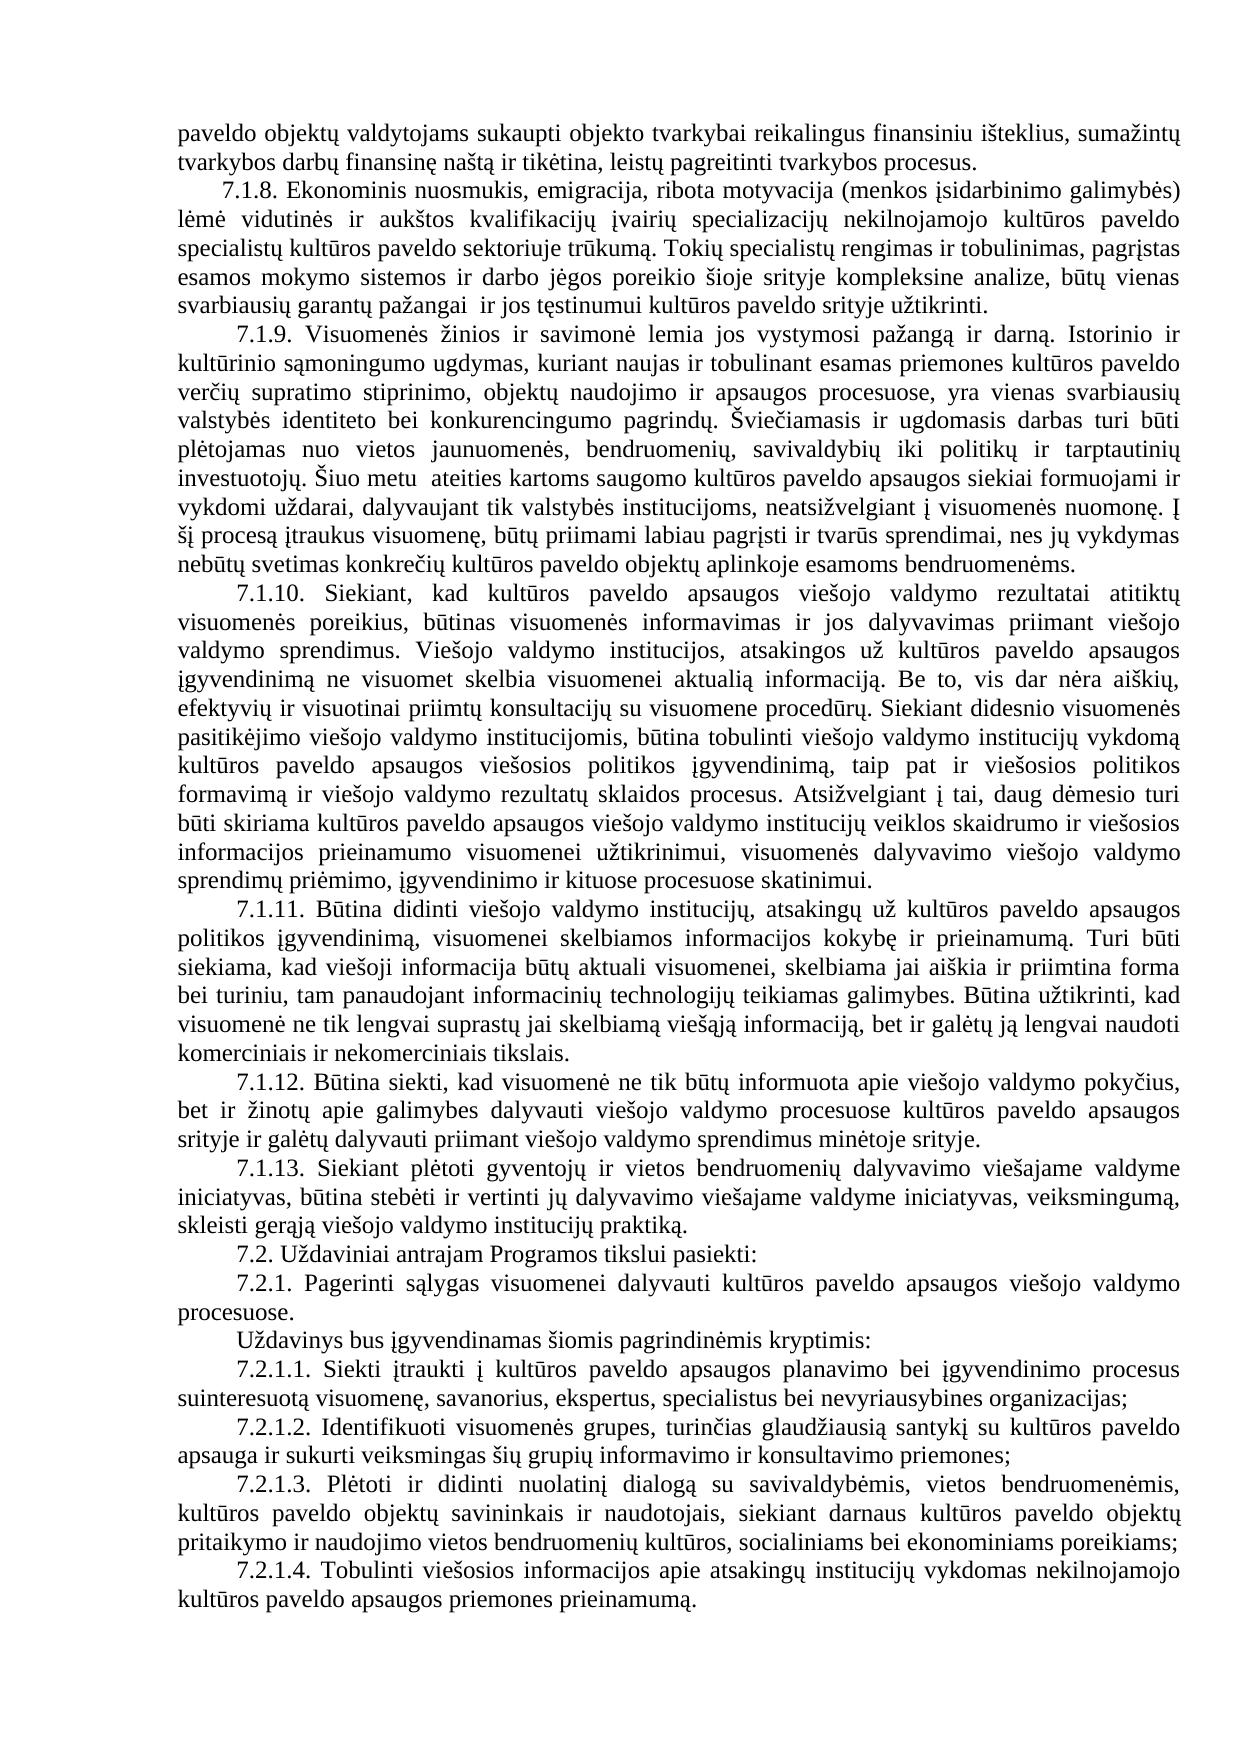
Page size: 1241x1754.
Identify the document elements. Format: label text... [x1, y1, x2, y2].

text 7.2.1.4. Tobulinti viešosios informacijos apie atsakingų institucijų vykdomas nekilnojamojo kultūros paveldo apsaugos priemones prieinamumą. [177, 1556, 1181, 1613]
text 7.2.1.3. Plėtoti ir didinti nuolatinį dialogą su savivaldybėmis, vietos bendruomenėmis, kultūros paveldo objektų savininkais ir naudotojais, siekiant darnaus kultūros paveldo objektų pritaikymo ir naudojimo vietos bendruomenių kultūros, socialiniams bei ekonominiams poreikiams; [177, 1469, 1181, 1556]
text 7.2.1.1. Siekti įtraukti į kultūros paveldo apsaugos planavimo bei įgyvendinimo procesus suinteresuotą visuomenę, savanorius, ekspertus, specialistus bei nevyriausybines organizacijas; [177, 1354, 1181, 1412]
text 7.1.8. Ekonominis nuosmukis, emigracija, ribota motyvacija (menkos įsidarbinimo galimybės) lėmė vidutinės ir aukštos kvalifikacijų įvairių specializacijų nekilnojamojo kultūros paveldo specialistų kultūros paveldo sektoriuje trūkumą. Tokių specialistų rengimas ir tobulinimas, pagrįstas esamos mokymo sistemos ir darbo jėgos poreikio šioje srityje kompleksine analize, būtų vienas svarbiausių garantų pažangai ir jos tęstinumui kultūros paveldo srityje užtikrinti. [177, 176, 1181, 319]
text Uždavinys bus įgyvendinamas šiomis pagrindinėmis kryptimis: [177, 1326, 1181, 1354]
text 7.1.12. Būtina siekti, kad visuomenė ne tik būtų informuota apie viešojo valdymo pokyčius, bet ir žinotų apie galimybes dalyvauti viešojo valdymo procesuose kultūros paveldo apsaugos srityje ir galėtų dalyvauti priimant viešojo valdymo sprendimus minėtoje srityje. [177, 1067, 1181, 1153]
text paveldo objektų valdytojams sukaupti objekto tvarkybai reikalingus finansiniu išteklius, sumažintų tvarkybos darbų finansinę naštą ir tikėtina, leistų pagreitinti tvarkybos procesus. [177, 118, 1181, 176]
text 7.1.9. Visuomenės žinios ir savimonė lemia jos vystymosi pažangą ir darną. Istorinio ir kultūrinio sąmoningumo ugdymas, kuriant naujas ir tobulinant esamas priemones kultūros paveldo verčių supratimo stiprinimo, objektų naudojimo ir apsaugos procesuose, yra vienas svarbiausių valstybės identiteto bei konkurencingumo pagrindų. Šviečiamasis ir ugdomasis darbas turi būti plėtojamas nuo vietos jaunuomenės, bendruomenių, savivaldybių iki politikų ir tarptautinių investuotojų. Šiuo metu ateities kartoms saugomo kultūros paveldo apsaugos siekiai formuojami ir vykdomi uždarai, dalyvaujant tik valstybės institucijoms, neatsižvelgiant į visuomenės nuomonę. Į šį procesą įtraukus visuomenę, būtų priimami labiau pagrįsti ir tvarūs sprendimai, nes jų vykdymas nebūtų svetimas konkrečių kultūros paveldo objektų aplinkoje esamoms bendruomenėms. [177, 319, 1181, 578]
text 7.1.11. Būtina didinti viešojo valdymo institucijų, atsakingų už kultūros paveldo apsaugos politikos įgyvendinimą, visuomenei skelbiamos informacijos kokybę ir prieinamumą. Turi būti siekiama, kad viešoji informacija būtų aktuali visuomenei, skelbiama jai aiškia ir priimtina forma bei turiniu, tam panaudojant informacinių technologijų teikiamas galimybes. Būtina užtikrinti, kad visuomenė ne tik lengvai suprastų jai skelbiamą viešąją informaciją, bet ir galėtų ją lengvai naudoti komerciniais ir nekomerciniais tikslais. [177, 894, 1181, 1067]
text 7.2. Uždaviniai antrajam Programos tikslui pasiekti: [177, 1239, 1181, 1268]
text 7.2.1. Pagerinti sąlygas visuomenei dalyvauti kultūros paveldo apsaugos viešojo valdymo procesuose. [177, 1268, 1181, 1326]
text 7.1.13. Siekiant plėtoti gyventojų ir vietos bendruomenių dalyvavimo viešajame valdyme iniciatyvas, būtina stebėti ir vertinti jų dalyvavimo viešajame valdyme iniciatyvas, veiksmingumą, skleisti gerąją viešojo valdymo institucijų praktiką. [177, 1153, 1181, 1239]
text 7.2.1.2. Identifikuoti visuomenės grupes, turinčias glaudžiausią santykį su kultūros paveldo apsauga ir sukurti veiksmingas šių grupių informavimo ir konsultavimo priemones; [177, 1412, 1181, 1469]
text 7.1.10. Siekiant, kad kultūros paveldo apsaugos viešojo valdymo rezultatai atitiktų visuomenės poreikius, būtinas visuomenės informavimas ir jos dalyvavimas priimant viešojo valdymo sprendimus. Viešojo valdymo institucijos, atsakingos už kultūros paveldo apsaugos įgyvendinimą ne visuomet skelbia visuomenei aktualią informaciją. Be to, vis dar nėra aiškių, efektyvių ir visuotinai priimtų konsultacijų su visuomene procedūrų. Siekiant didesnio visuomenės pasitikėjimo viešojo valdymo institucijomis, būtina tobulinti viešojo valdymo institucijų vykdomą kultūros paveldo apsaugos viešosios politikos įgyvendinimą, taip pat ir viešosios politikos formavimą ir viešojo valdymo rezultatų sklaidos procesus. Atsižvelgiant į tai, daug dėmesio turi būti skiriama kultūros paveldo apsaugos viešojo valdymo institucijų veiklos skaidrumo ir viešosios informacijos prieinamumo visuomenei užtikrinimui, visuomenės dalyvavimo viešojo valdymo sprendimų priėmimo, įgyvendinimo ir kituose procesuose skatinimui. [177, 578, 1181, 894]
